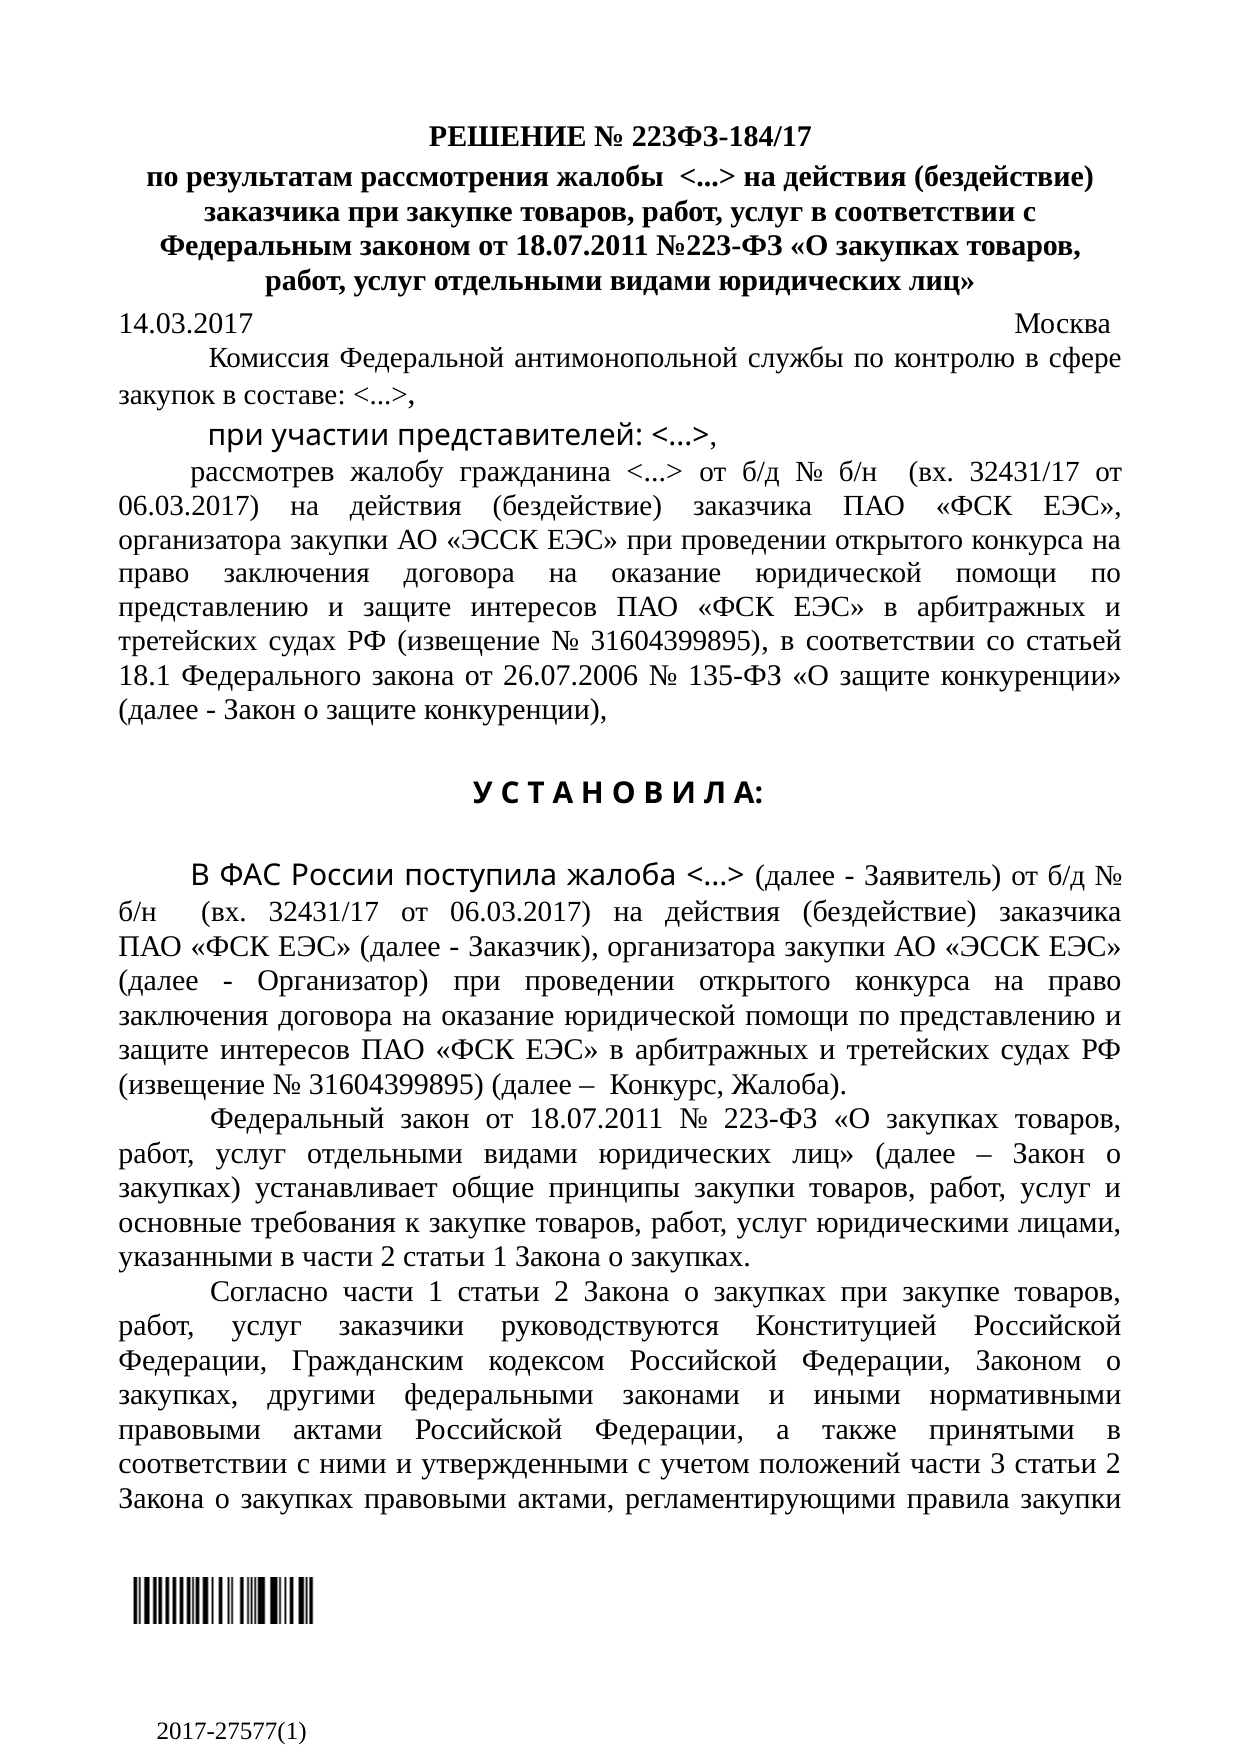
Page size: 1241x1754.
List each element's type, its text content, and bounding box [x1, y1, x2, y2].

text по результатам рассмотрения жалобы <...> на действия (бездействие) заказчика при закупке товаров, работ, услуг в соответствии с Федеральным законом от 18.07.2011 №223-ФЗ «О закупках товаров, работ, услуг отдельными видами юридических лиц» [118, 158, 1122, 296]
text РЕШЕНИЕ № 223ФЗ-184/17 [118, 118, 1122, 153]
text Комиссия Федеральной антимонопольной службы по контролю в сфере закупок в составе: <...>, [118, 340, 1122, 413]
text Согласно части 1 статьи 2 Закона о закупках при закупке товаров, работ, услуг заказчики руководствуются Конституцией Российской Федерации, Гражданским кодексом Российской Федерации, Законом о закупках, другими федеральными законами и иными нормативными правовыми актами Российской Федерации, а также принятыми в соответствии с ними и утвержденными с учетом положений части 3 статьи 2 Закона о закупках правовыми актами, регламентирующими правила закупки [118, 1273, 1122, 1514]
text 14.03.2017 Москва [118, 305, 1122, 340]
picture [118, 1577, 331, 1624]
text рассмотрев жалобу гражданина <...> от б/д № б/н (вх. 32431/17 от 06.03.2017) на действия (бездействие) заказчика ПАО «ФСК ЕЭС», организатора закупки АО «ЭССК ЕЭС» при проведении открытого конкурса на право заключения договора на оказание юридической помощи по представлению и защите интересов ПАО «ФСК ЕЭС» в арбитражных и третейских судах РФ (извещение № 31604399895), в соответствии со статьей 18.1 Федерального закона от 26.07.2006 № 135-ФЗ «О защите конкуренции» (далее - Закон о защите конкуренции), [118, 454, 1122, 726]
text Федеральный закон от 18.07.2011 № 223-ФЗ «О закупках товаров, работ, услуг отдельными видами юридических лиц» (далее – Закон о закупках) устанавливает общие принципы закупки товаров, работ, услуг и основные требования к закупке товаров, работ, услуг юридическими лицами, указанными в части 2 статьи 1 Закона о закупках. [118, 1101, 1122, 1273]
text У С Т А Н О В И Л А: [114, 771, 1122, 812]
text при участии представителей: <...>, [118, 413, 1122, 454]
text В ФАС России поступила жалоба <...> (далее - Заявитель) от б/д № б/н (вх. 32431/17 от 06.03.2017) на действия (бездействие) заказчика ПАО «ФСК ЕЭС» (далее - Заказчик), организатора закупки АО «ЭССК ЕЭС» (далее - Организатор) при проведении открытого конкурса на право заключения договора на оказание юридической помощи по представлению и защите интересов ПАО «ФСК ЕЭС» в арбитражных и третейских судах РФ (извещение № 31604399895) (далее – Конкурс, Жалоба). [118, 853, 1122, 1101]
